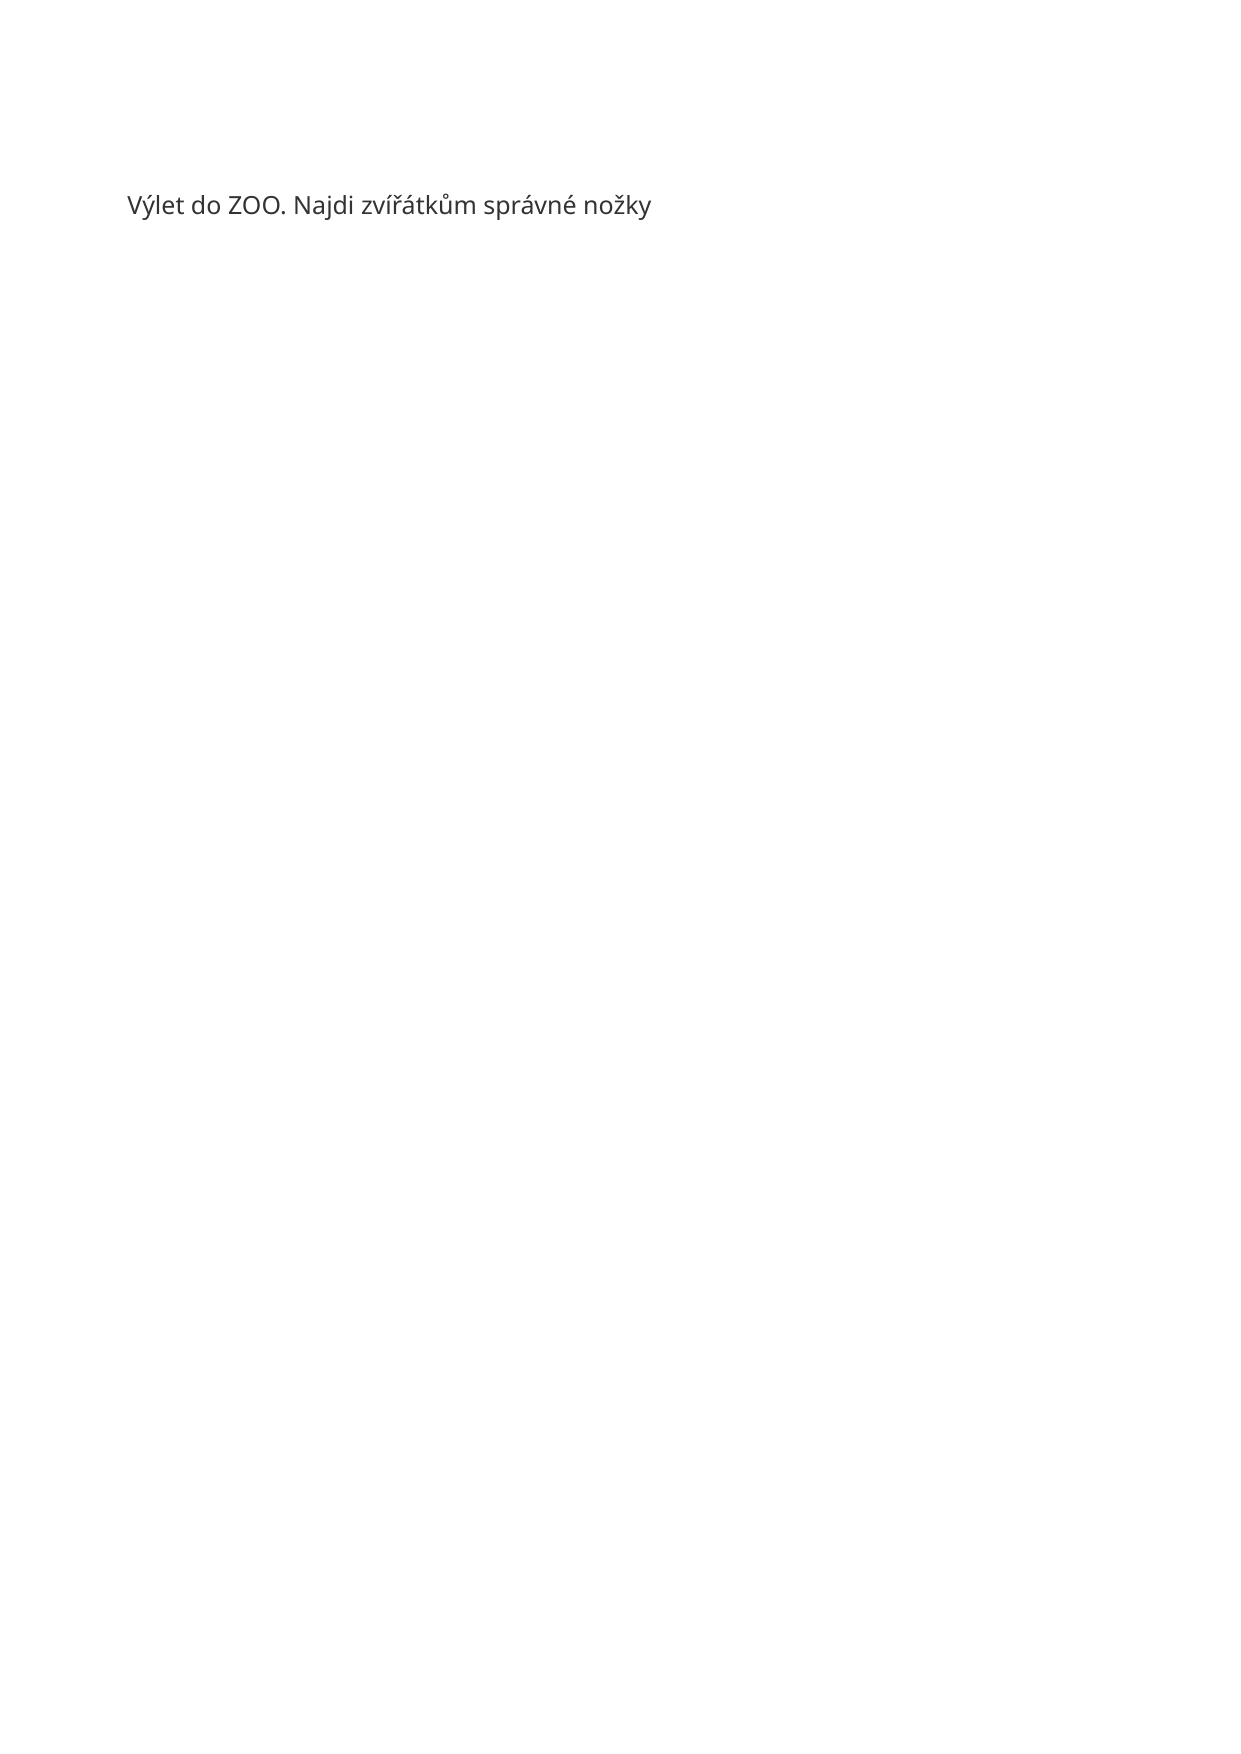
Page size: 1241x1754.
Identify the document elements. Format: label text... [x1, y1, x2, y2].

text Výlet do ZOO. Najdi zvířátkům správné nožky [118, 177, 1122, 224]
